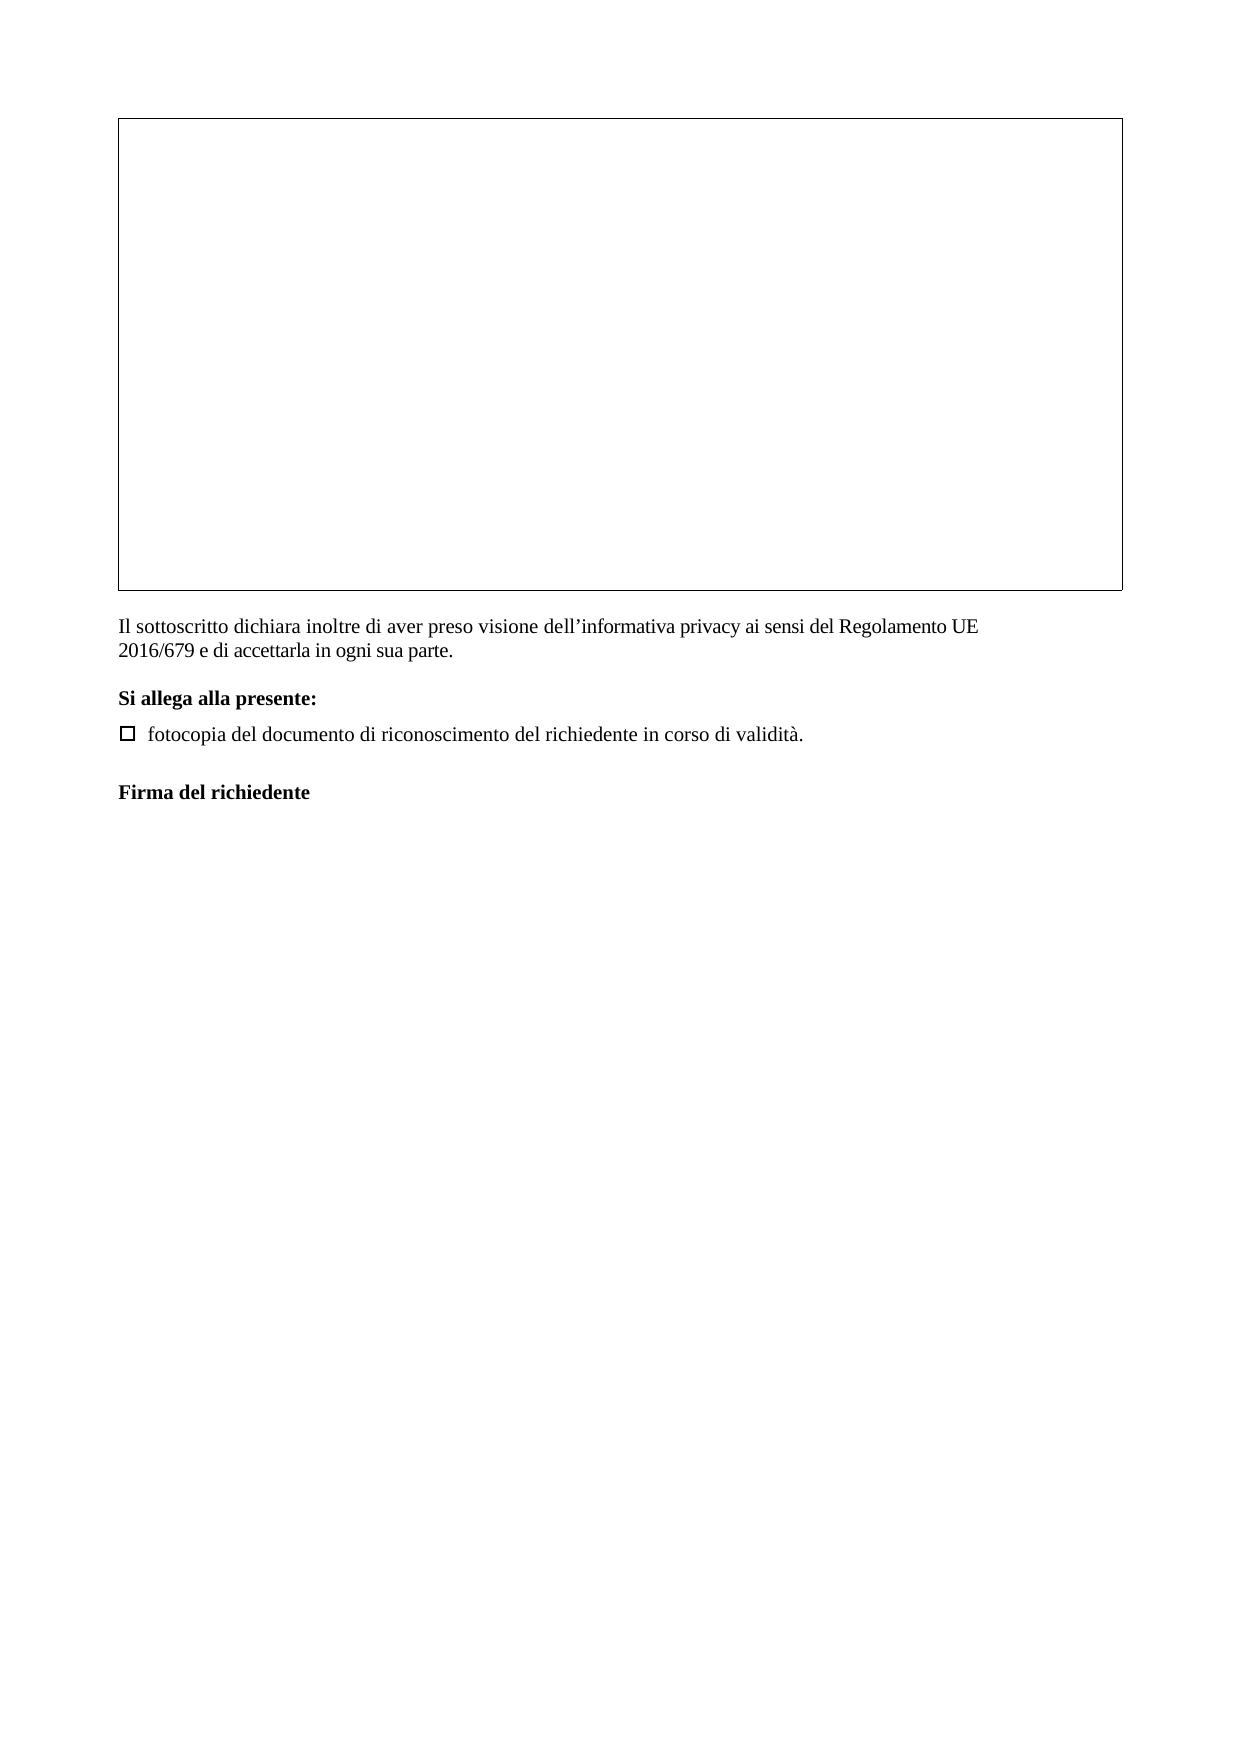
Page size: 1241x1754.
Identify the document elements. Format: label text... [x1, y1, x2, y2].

text o fotocopia del documento di riconoscimento del richiedente in corso di validità. [118, 722, 1122, 746]
text Si allega alla presente: [118, 686, 1122, 710]
text Il sottoscritto dichiara inoltre di aver preso visione dell’informativa privacy ai sensi del Regolamento UE 2016/679 e di accettarla in ogni sua parte. [118, 614, 1033, 662]
table_header [119, 119, 1122, 590]
text Firma del richiedente [118, 780, 1122, 804]
